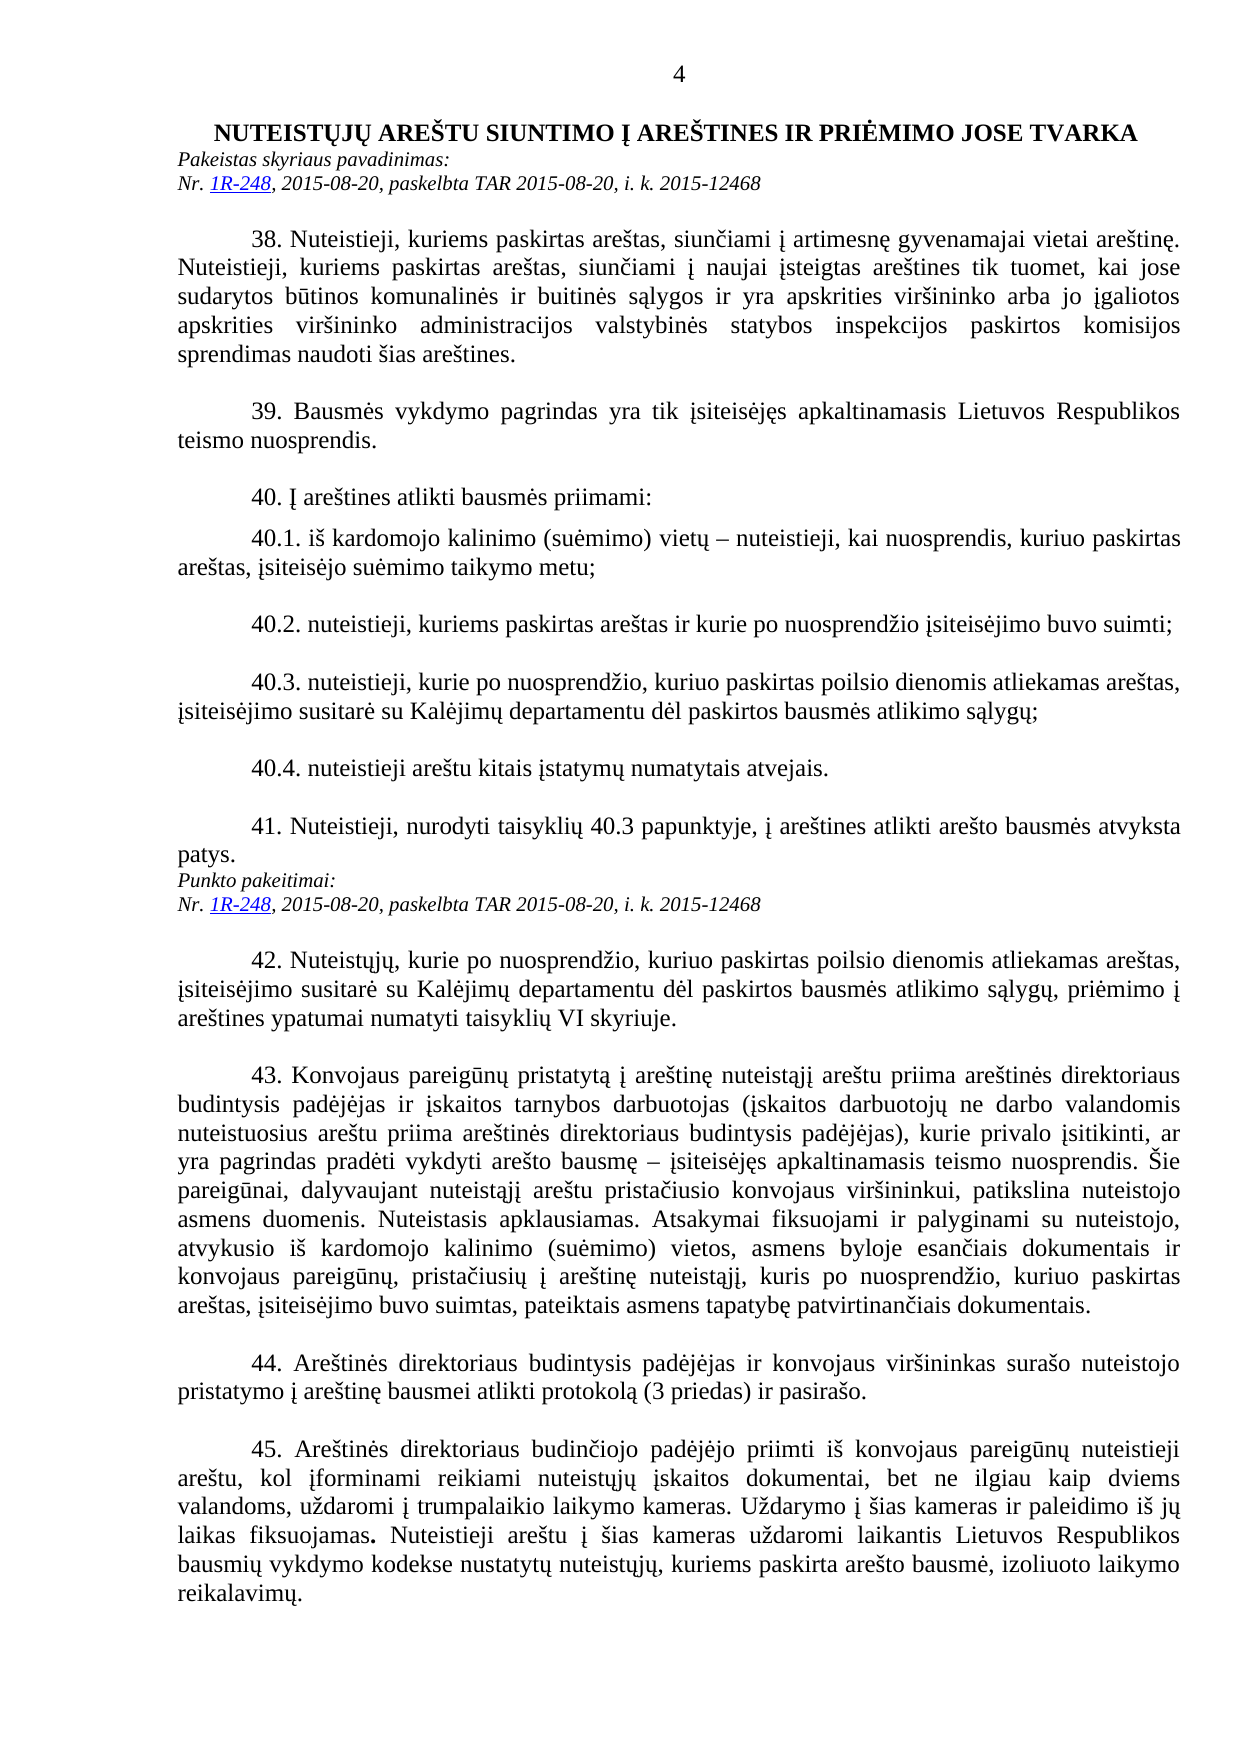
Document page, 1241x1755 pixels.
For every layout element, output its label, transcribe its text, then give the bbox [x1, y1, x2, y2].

text 40.4. nuteistieji areštu kitais įstatymų numatytais atvejais. [177, 753, 1181, 782]
text 42. Nuteistųjų, kurie po nuosprendžio, kuriuo paskirtas poilsio dienomis atliekamas areštas, įsiteisėjimo susitarė su Kalėjimų departamentu dėl paskirtos bausmės atlikimo sąlygų, priėmimo į areštines ypatumai numatyti taisyklių VI skyriuje. [177, 945, 1181, 1031]
text NUTEISTŲJŲ AREŠTU SIUNTIMO Į AREŠTINES IR PRIĖMIMO JOSE TVARKA [177, 118, 1181, 147]
text Punkto pakeitimai: [177, 868, 1181, 892]
text Nr. 1R-248, 2015-08-20, paskelbta TAR 2015-08-20, i. k. 2015-12468 [177, 171, 1181, 195]
text 45. Areštinės direktoriaus budinčiojo padėjėjo priimti iš konvojaus pareigūnų nuteistieji areštu, kol įforminami reikiami nuteistųjų įskaitos dokumentai, bet ne ilgiau kaip dviems valandoms, uždaromi į trumpalaikio laikymo kameras. Uždarymo į šias kameras ir paleidimo iš jų laikas fiksuojamas. Nuteistieji areštu į šias kameras uždaromi laikantis Lietuvos Respublikos bausmių vykdymo kodekse nustatytų nuteistųjų, kuriems paskirta arešto bausmė, izoliuoto laikymo reikalavimų. [177, 1434, 1181, 1606]
text Nr. 1R-248, 2015-08-20, paskelbta TAR 2015-08-20, i. k. 2015-12468 [177, 892, 1181, 916]
text 40.2. nuteistieji, kuriems paskirtas areštas ir kurie po nuosprendžio įsiteisėjimo buvo suimti; [177, 609, 1181, 638]
text 40. Į areštines atlikti bausmės priimami: [177, 482, 1181, 511]
text Pakeistas skyriaus pavadinimas: [177, 147, 1181, 171]
text 44. Areštinės direktoriaus budintysis padėjėjas ir konvojaus viršininkas surašo nuteistojo pristatymo į areštinę bausmei atlikti protokolą (3 priedas) ir pasirašo. [177, 1348, 1181, 1405]
text 38. Nuteistieji, kuriems paskirtas areštas, siunčiami į artimesnę gyvenamajai vietai areštinę. Nuteistieji, kuriems paskirtas areštas, siunčiami į naujai įsteigtas areštines tik tuomet, kai jose sudarytos būtinos komunalinės ir buitinės sąlygos ir yra apskrities viršininko arba jo įgaliotos apskrities viršininko administracijos valstybinės statybos inspekcijos paskirtos komisijos sprendimas naudoti šias areštines. [177, 224, 1181, 367]
text 43. Konvojaus pareigūnų pristatytą į areštinę nuteistąjį areštu priima areštinės direktoriaus budintysis padėjėjas ir įskaitos tarnybos darbuotojas (įskaitos darbuotojų ne darbo valandomis nuteistuosius areštu priima areštinės direktoriaus budintysis padėjėjas), kurie privalo įsitikinti, ar yra pagrindas pradėti vykdyti arešto bausmę – įsiteisėjęs apkaltinamasis teismo nuosprendis. Šie pareigūnai, dalyvaujant nuteistąjį areštu pristačiusio konvojaus viršininkui, patikslina nuteistojo asmens duomenis. Nuteistasis apklausiamas. Atsakymai fiksuojami ir palyginami su nuteistojo, atvykusio iš kardomojo kalinimo (suėmimo) vietos, asmens byloje esančiais dokumentais ir konvojaus pareigūnų, pristačiusių į areštinę nuteistąjį, kuris po nuosprendžio, kuriuo paskirtas areštas, įsiteisėjimo buvo suimtas, pateiktais asmens tapatybę patvirtinančiais dokumentais. [177, 1060, 1181, 1319]
text 39. Bausmės vykdymo pagrindas yra tik įsiteisėjęs apkaltinamasis Lietuvos Respublikos teismo nuosprendis. [177, 396, 1181, 454]
text 40.3. nuteistieji, kurie po nuosprendžio, kuriuo paskirtas poilsio dienomis atliekamas areštas, įsiteisėjimo susitarė su Kalėjimų departamentu dėl paskirtos bausmės atlikimo sąlygų; [177, 667, 1181, 724]
text 41. Nuteistieji, nurodyti taisyklių 40.3 papunktyje, į areštines atlikti arešto bausmės atvyksta patys. [177, 811, 1181, 868]
text 40.1. iš kardomojo kalinimo (suėmimo) vietų – nuteistieji, kai nuosprendis, kuriuo paskirtas areštas, įsiteisėjo suėmimo taikymo metu; [177, 523, 1181, 581]
